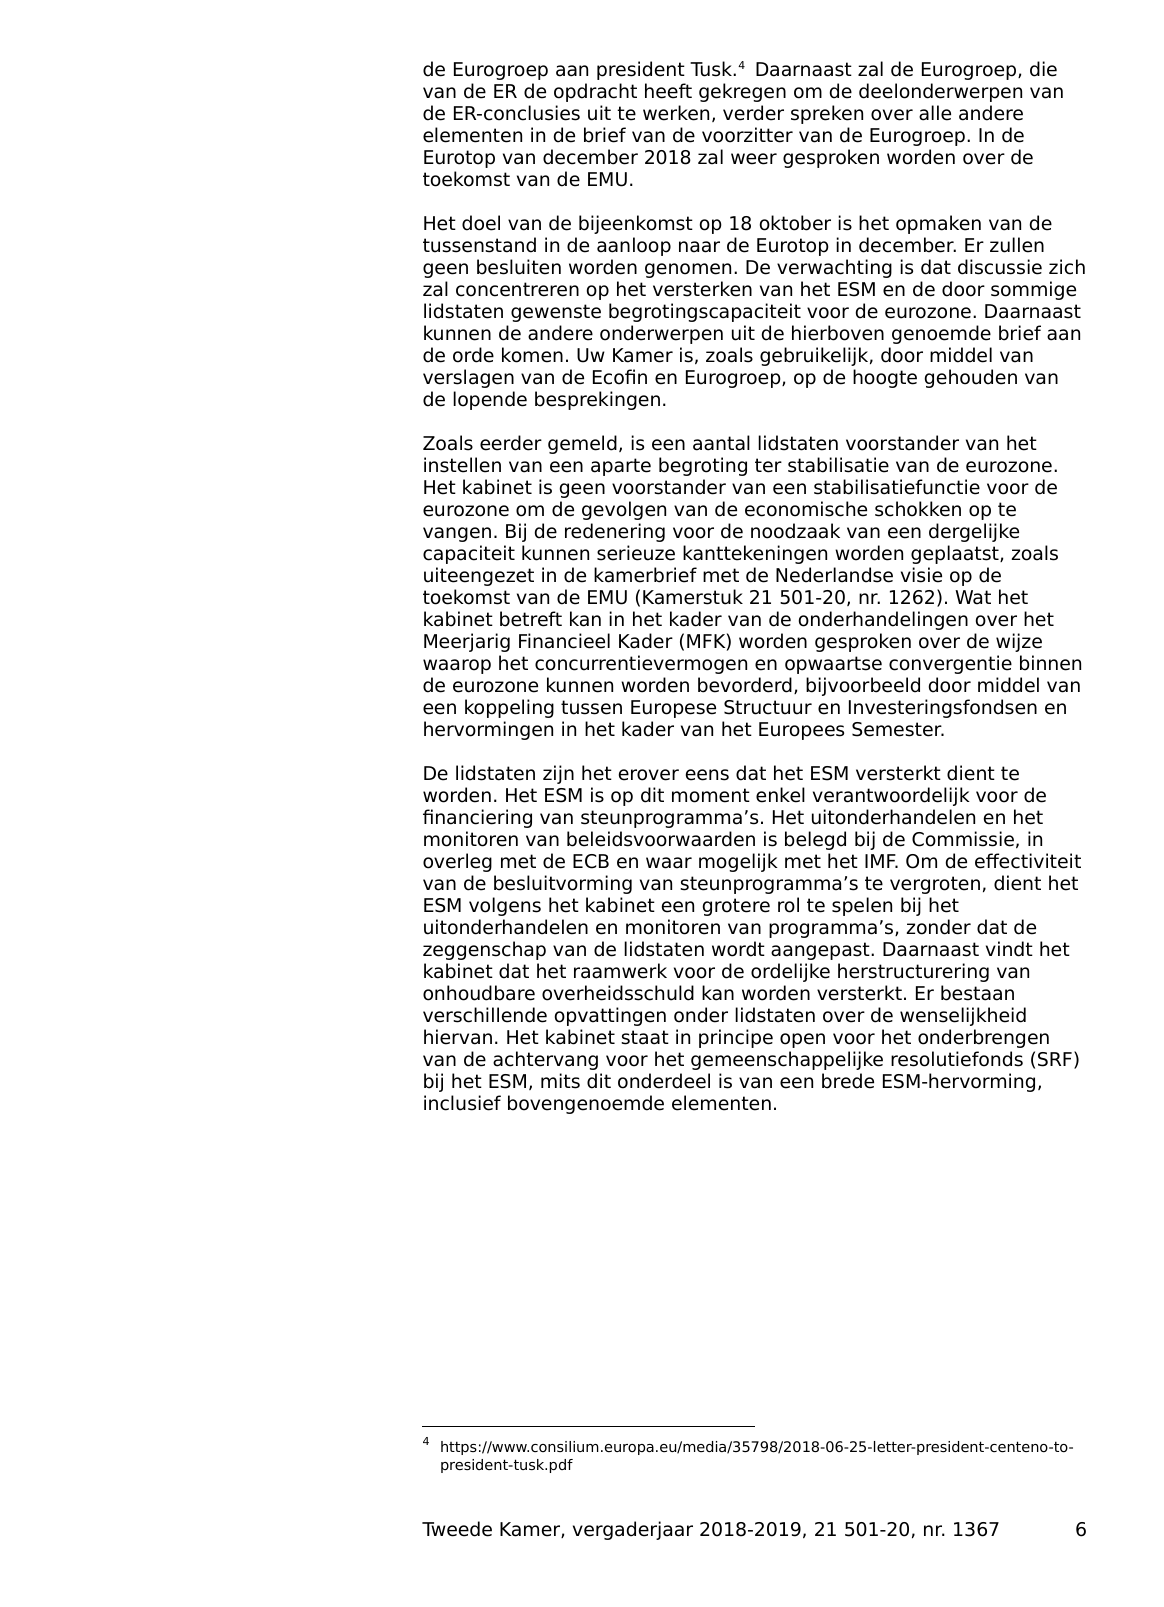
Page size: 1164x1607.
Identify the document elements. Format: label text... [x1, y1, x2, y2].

text Het doel van de bijeenkomst op 18 oktober is het opmaken van de tussenstand in de aanloop naar de Eurotop in december. Er zullen geen besluiten worden genomen. De verwachting is dat discussie zich zal concentreren op het versterken van het ESM en de door sommige lidstaten gewenste begrotingscapaciteit voor de eurozone. Daarnaast kunnen de andere onderwerpen uit de hierboven genoemde brief aan de orde komen. Uw Kamer is, zoals gebruikelijk, door middel van verslagen van de Ecofin en Eurogroep, op de hoogte gehouden van de lopende besprekingen. [422, 213, 1087, 411]
text de Eurogroep aan president Tusk. Daarnaast zal de Eurogroep, die van de ER de opdracht heeft gekregen om de deelonderwerpen van de ER-conclusies uit te werken, verder spreken over alle andere elementen in de brief van de voorzitter van de Eurogroep. In de Eurotop van december 2018 zal weer gesproken worden over de toekomst van de EMU. [422, 59, 1087, 191]
text https://www.consilium.europa.eu/media/35798/2018-06-25-letter-president-centeno-to-president-tusk.pdf [422, 1435, 1087, 1474]
text De lidstaten zijn het erover eens dat het ESM versterkt dient te worden. Het ESM is op dit moment enkel verantwoordelijk voor de financiering van steunprogramma’s. Het uitonderhandelen en het monitoren van beleidsvoorwaarden is belegd bij de Commissie, in overleg met de ECB en waar mogelijk met het IMF. Om de effectiviteit van de besluitvorming van steunprogramma’s te vergroten, dient het ESM volgens het kabinet een grotere rol te spelen bij het uitonderhandelen en monitoren van programma’s, zonder dat de zeggenschap van de lidstaten wordt aangepast. Daarnaast vindt het kabinet dat het raamwerk voor de ordelijke herstructurering van onhoudbare overheidsschuld kan worden versterkt. Er bestaan verschillende opvattingen onder lidstaten over de wenselijkheid hiervan. Het kabinet staat in principe open voor het onderbrengen van de achtervang voor het gemeenschappelijke resolutiefonds (SRF) bij het ESM, mits dit onderdeel is van een brede ESM-hervorming, inclusief bovengenoemde elementen. [422, 763, 1087, 1115]
text Zoals eerder gemeld, is een aantal lidstaten voorstander van het instellen van een aparte begroting ter stabilisatie van de eurozone. Het kabinet is geen voorstander van een stabilisatiefunctie voor de eurozone om de gevolgen van de economische schokken op te vangen. Bij de redenering voor de noodzaak van een dergelijke capaciteit kunnen serieuze kanttekeningen worden geplaatst, zoals uiteengezet in de kamerbrief met de Nederlandse visie op de toekomst van de EMU (Kamerstuk 21 501-20, nr. 1262). Wat het kabinet betreft kan in het kader van de onderhandelingen over het Meerjarig Financieel Kader (MFK) worden gesproken over de wijze waarop het concurrentievermogen en opwaartse convergentie binnen de eurozone kunnen worden bevorderd, bijvoorbeeld door middel van een koppeling tussen Europese Structuur en Investeringsfondsen en hervormingen in het kader van het Europees Semester. [422, 433, 1087, 741]
